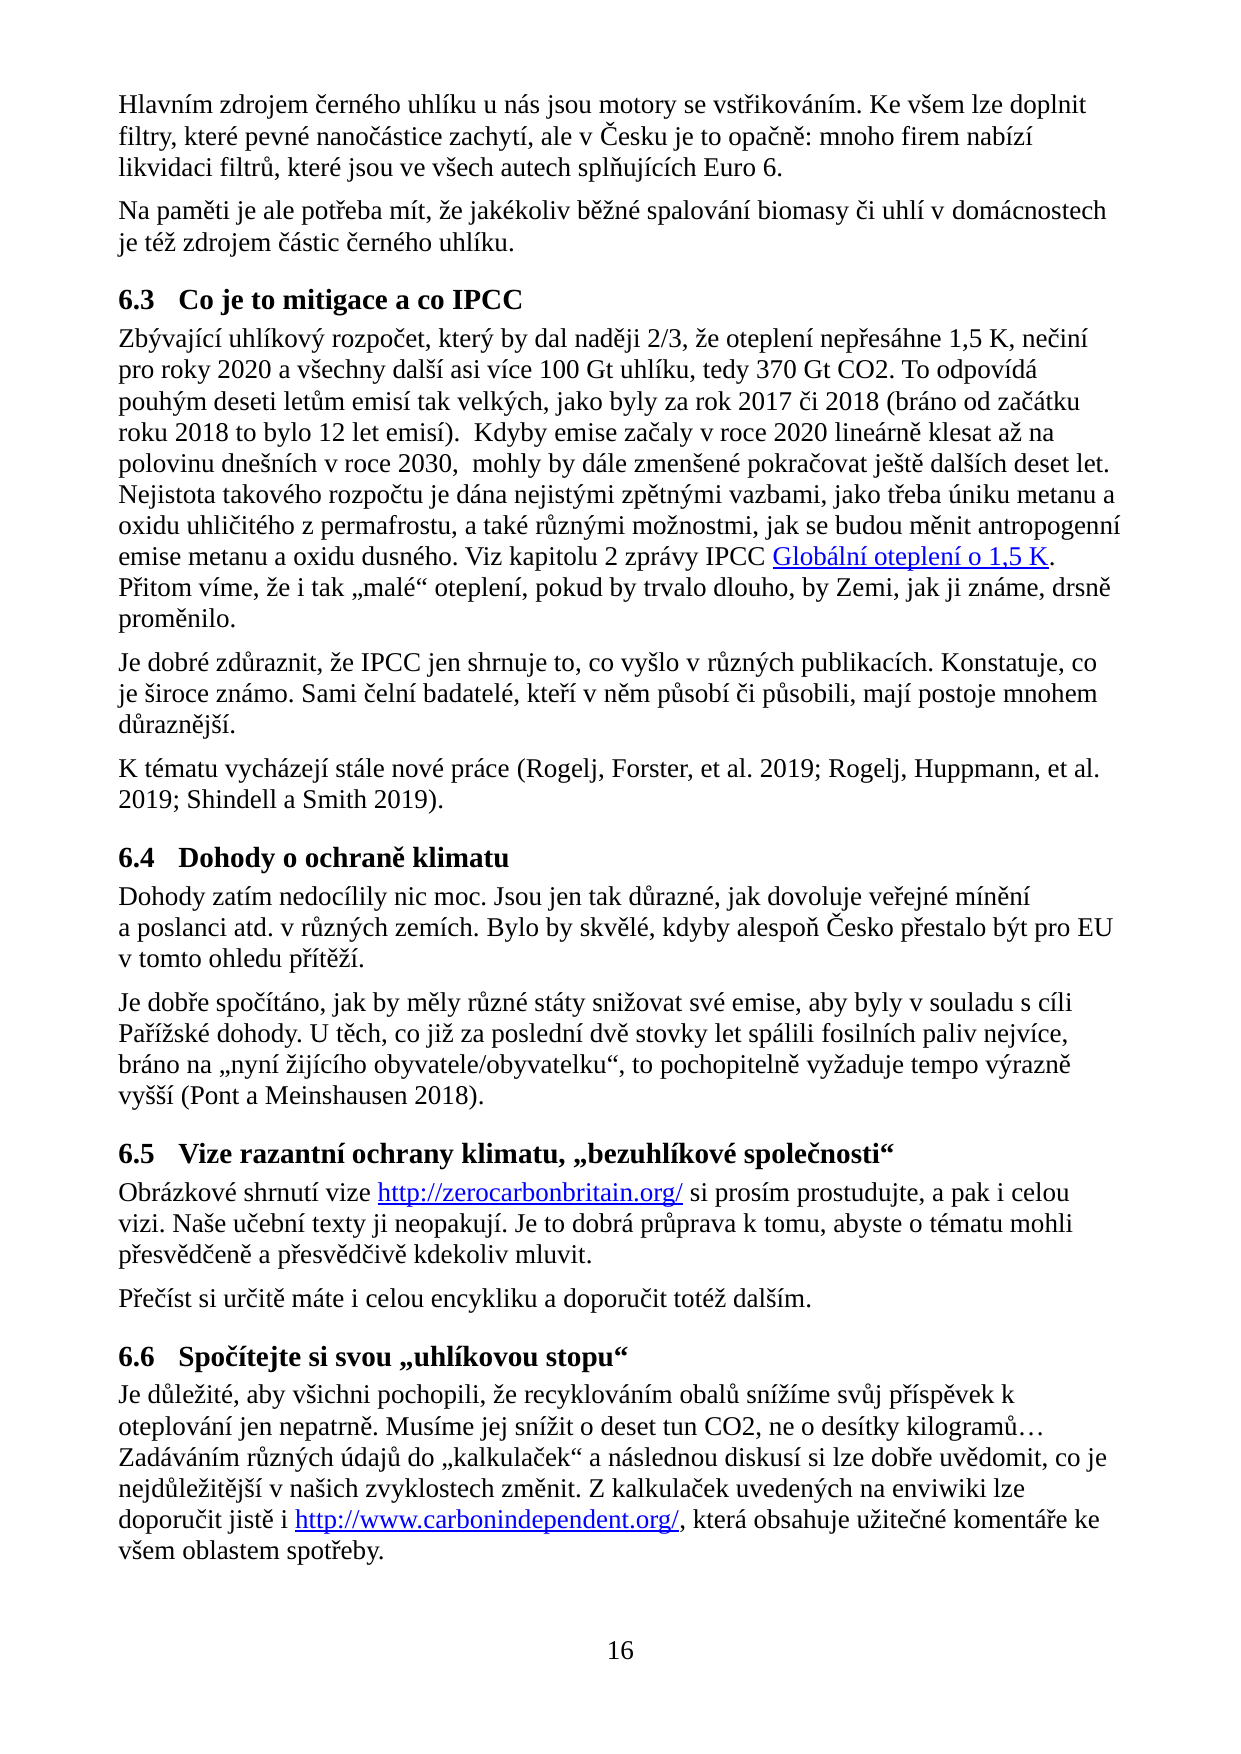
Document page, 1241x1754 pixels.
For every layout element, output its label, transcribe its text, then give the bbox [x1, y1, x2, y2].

text Dohody zatím nedocílily nic moc. Jsou jen tak důrazné, jak dovoluje veřejné mínění a poslanci atd. v různých zemích. Bylo by skvělé, kdyby alespoň Česko přestalo být pro EU v tomto ohledu přítěží. [118, 880, 1122, 973]
text Přečíst si určitě máte i celou encykliku a doporučit totéž dalším. [118, 1282, 1122, 1313]
subtitle Dohody o ochraně klimatu [118, 840, 1122, 873]
text Hlavním zdrojem černého uhlíku u nás jsou motory se vstřikováním. Ke všem lze doplnit filtry, které pevné nanočástice zachytí, ale v Česku je to opačně: mnoho firem nabízí likvidaci filtrů, které jsou ve všech autech splňujících Euro 6. [118, 88, 1122, 182]
text K tématu vycházejí stále nové práce (Rogelj, Forster, et al. 2019; Rogelj, Huppmann, et al. 2019; Shindell a Smith 2019). [118, 752, 1122, 814]
subtitle Vize razantní ochrany klimatu, „bezuhlíkové společnosti“ [118, 1136, 1122, 1169]
text Zbývající uhlíkový rozpočet, který by dal naději 2/3, že oteplení nepřesáhne 1,5 K, nečiní pro roky 2020 a všechny další asi více 100 Gt uhlíku, tedy 370 Gt CO2. To odpovídá pouhým deseti letům emisí tak velkých, jako byly za rok 2017 či 2018 (bráno od začátku roku 2018 to bylo 12 let emisí). Kdyby emise začaly v roce 2020 lineárně klesat až na polovinu dnešních v roce 2030, mohly by dále zmenšené pokračovat ještě dalších deset let. Nejistota takového rozpočtu je dána nejistými zpětnými vazbami, jako třeba úniku metanu a oxidu uhličitého z permafrostu, a také různými možnostmi, jak se budou měnit antropogenní emise metanu a oxidu dusného. Viz kapitolu 2 zprávy IPCC Globální oteplení o 1,5 K. Přitom víme, že i tak „malé“ oteplení, pokud by trvalo dlouho, by Zemi, jak ji známe, drsně proměnilo. [118, 322, 1122, 634]
text Obrázkové shrnutí vize http://zerocarbonbritain.org/ si prosím prostudujte, a pak i celou vizi. Naše učební texty ji neopakují. Je to dobrá průprava k tomu, abyste o tématu mohli přesvědčeně a přesvědčivě kdekoliv mluvit. [118, 1176, 1122, 1269]
text Je dobře spočítáno, jak by měly různé státy snižovat své emise, aby byly v souladu s cíli Pařížské dohody. U těch, co již za poslední dvě stovky let spálili fosilních paliv nejvíce, bráno na „nyní žijícího obyvatele/obyvatelku“, to pochopitelně vyžaduje tempo výrazně vyšší (Pont a Meinshausen 2018). [118, 986, 1122, 1111]
subtitle Co je to mitigace a co IPCC [118, 282, 1122, 316]
text Je důležité, aby všichni pochopili, že recyklováním obalů snížíme svůj příspěvek k oteplování jen nepatrně. Musíme jej snížit o deset tun CO2, ne o desítky kilogramů… Zadáváním různých údajů do „kalkulaček“ a následnou diskusí si lze dobře uvědomit, co je nejdůležitější v našich zvyklostech změnit. Z kalkulaček uvedených na enviwiki lze doporučit jistě i http://www.carbonindependent.org/, která obsahuje užitečné komentáře ke všem oblastem spotřeby. [118, 1379, 1122, 1566]
text Na paměti je ale potřeba mít, že jakékoliv běžné spalování biomasy či uhlí v domácnostech je též zdrojem částic černého uhlíku. [118, 194, 1122, 257]
subtitle Spočítejte si svou „uhlíkovou stopu“ [118, 1339, 1122, 1372]
text Je dobré zdůraznit, že IPCC jen shrnuje to, co vyšlo v různých publikacích. Konstatuje, co je široce známo. Sami čelní badatelé, kteří v něm působí či působili, mají postoje mnohem důraznější. [118, 646, 1122, 740]
